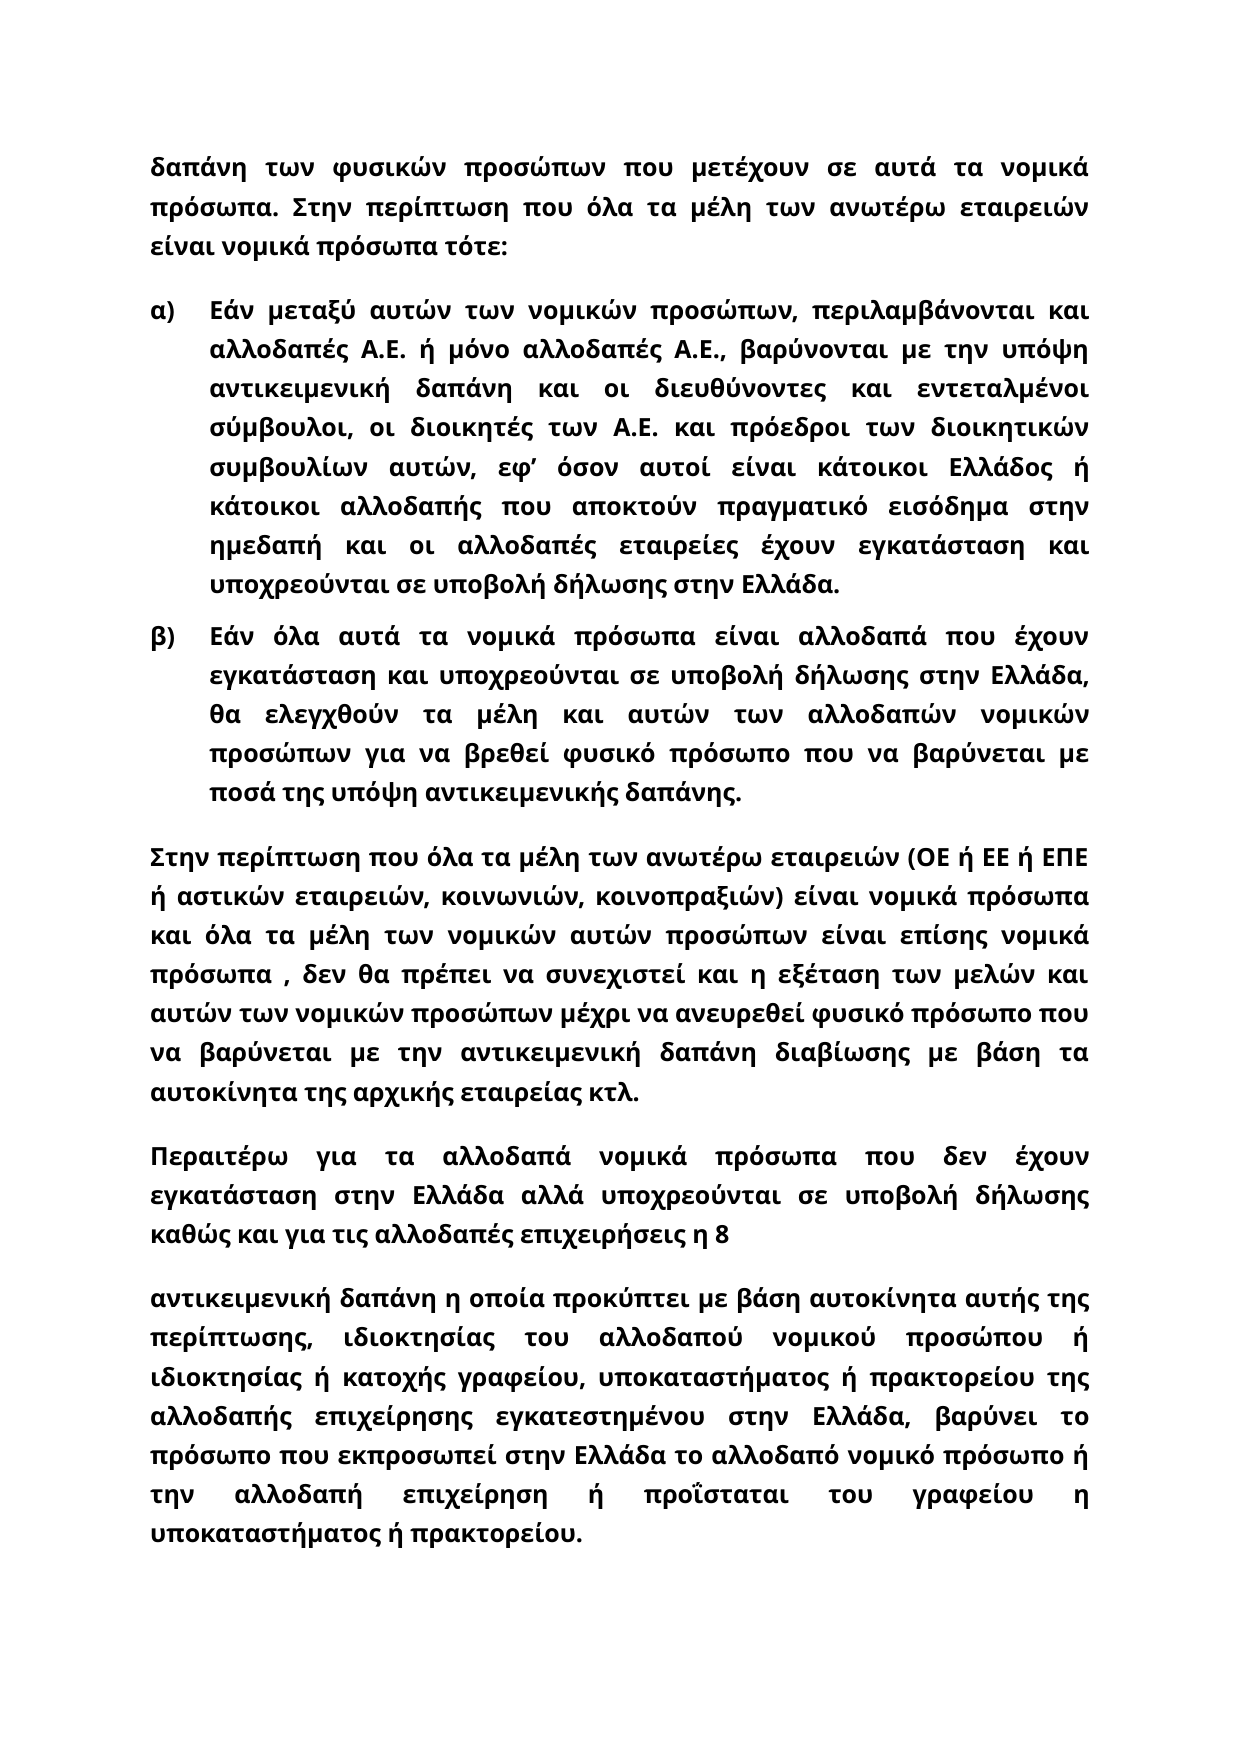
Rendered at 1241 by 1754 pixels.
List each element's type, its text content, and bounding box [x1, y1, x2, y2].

text Περαιτέρω για τα αλλοδαπά νομικά πρόσωπα που δεν έχουν εγκατάσταση στην Ελλάδα αλλά υποχρεούνται σε υποβολή δήλωσης καθώς και για τις αλλοδαπές επιχειρήσεις η 8 [150, 1138, 1090, 1251]
text δαπάνη των φυσικών προσώπων που μετέχουν σε αυτά τα νομικά πρόσωπα. Στην περίπτωση που όλα τα μέλη των ανωτέρω εταιρειών είναι νομικά πρόσωπα τότε: [150, 150, 1090, 262]
list α) Εάν μεταξύ αυτών των νομικών προσώπων, περιλαμβάνονται και αλλοδαπές Α.Ε. ή μόνο αλλοδαπές Α.Ε., βαρύνονται με την υπόψη αντικειμενική δαπάνη και οι διευθύνοντες και εντεταλμένοι σύμβουλοι, οι διοικητές των Α.Ε. και πρόεδροι των διοικητικών συμβουλίων αυτών, εφ’ όσον αυτοί είναι κάτοικοι Ελλάδος ή κάτοικοι αλλοδαπής που αποκτούν πραγματικό εισόδημα στην ημεδαπή και οι αλλοδαπές εταιρείες έχουν εγκατάσταση και υποχρεούνται σε υποβολή δήλωσης στην Ελλάδα. [150, 292, 1090, 601]
text Στην περίπτωση που όλα τα μέλη των ανωτέρω εταιρειών (ΟΕ ή ΕΕ ή ΕΠΕ ή αστικών εταιρειών, κοινωνιών, κοινοπραξιών) είναι νομικά πρόσωπα και όλα τα μέλη των νομικών αυτών προσώπων είναι επίσης νομικά πρόσωπα , δεν θα πρέπει να συνεχιστεί και η εξέταση των μελών και αυτών των νομικών προσώπων μέχρι να ανευρεθεί φυσικό πρόσωπο που να βαρύνεται με την αντικειμενική δαπάνη διαβίωσης με βάση τα αυτοκίνητα της αρχικής εταιρείας κτλ. [150, 839, 1090, 1108]
text αντικειμενική δαπάνη η οποία προκύπτει με βάση αυτοκίνητα αυτής της περίπτωσης, ιδιοκτησίας του αλλοδαπού νομικού προσώπου ή ιδιοκτησίας ή κατοχής γραφείου, υποκαταστήματος ή πρακτορείου της αλλοδαπής επιχείρησης εγκατεστημένου στην Ελλάδα, βαρύνει το πρόσωπο που εκπροσωπεί στην Ελλάδα το αλλοδαπό νομικό πρόσωπο ή την αλλοδαπή επιχείρηση ή προΐσταται του γραφείου η υποκαταστήματος ή πρακτορείου. [150, 1281, 1090, 1550]
list β) Εάν όλα αυτά τα νομικά πρόσωπα είναι αλλοδαπά που έχουν εγκατάσταση και υποχρεούνται σε υποβολή δήλωσης στην Ελλάδα, θα ελεγχθούν τα μέλη και αυτών των αλλοδαπών νομικών προσώπων για να βρεθεί φυσικό πρόσωπο που να βαρύνεται με ποσά της υπόψη αντικειμενικής δαπάνης. [150, 618, 1090, 809]
